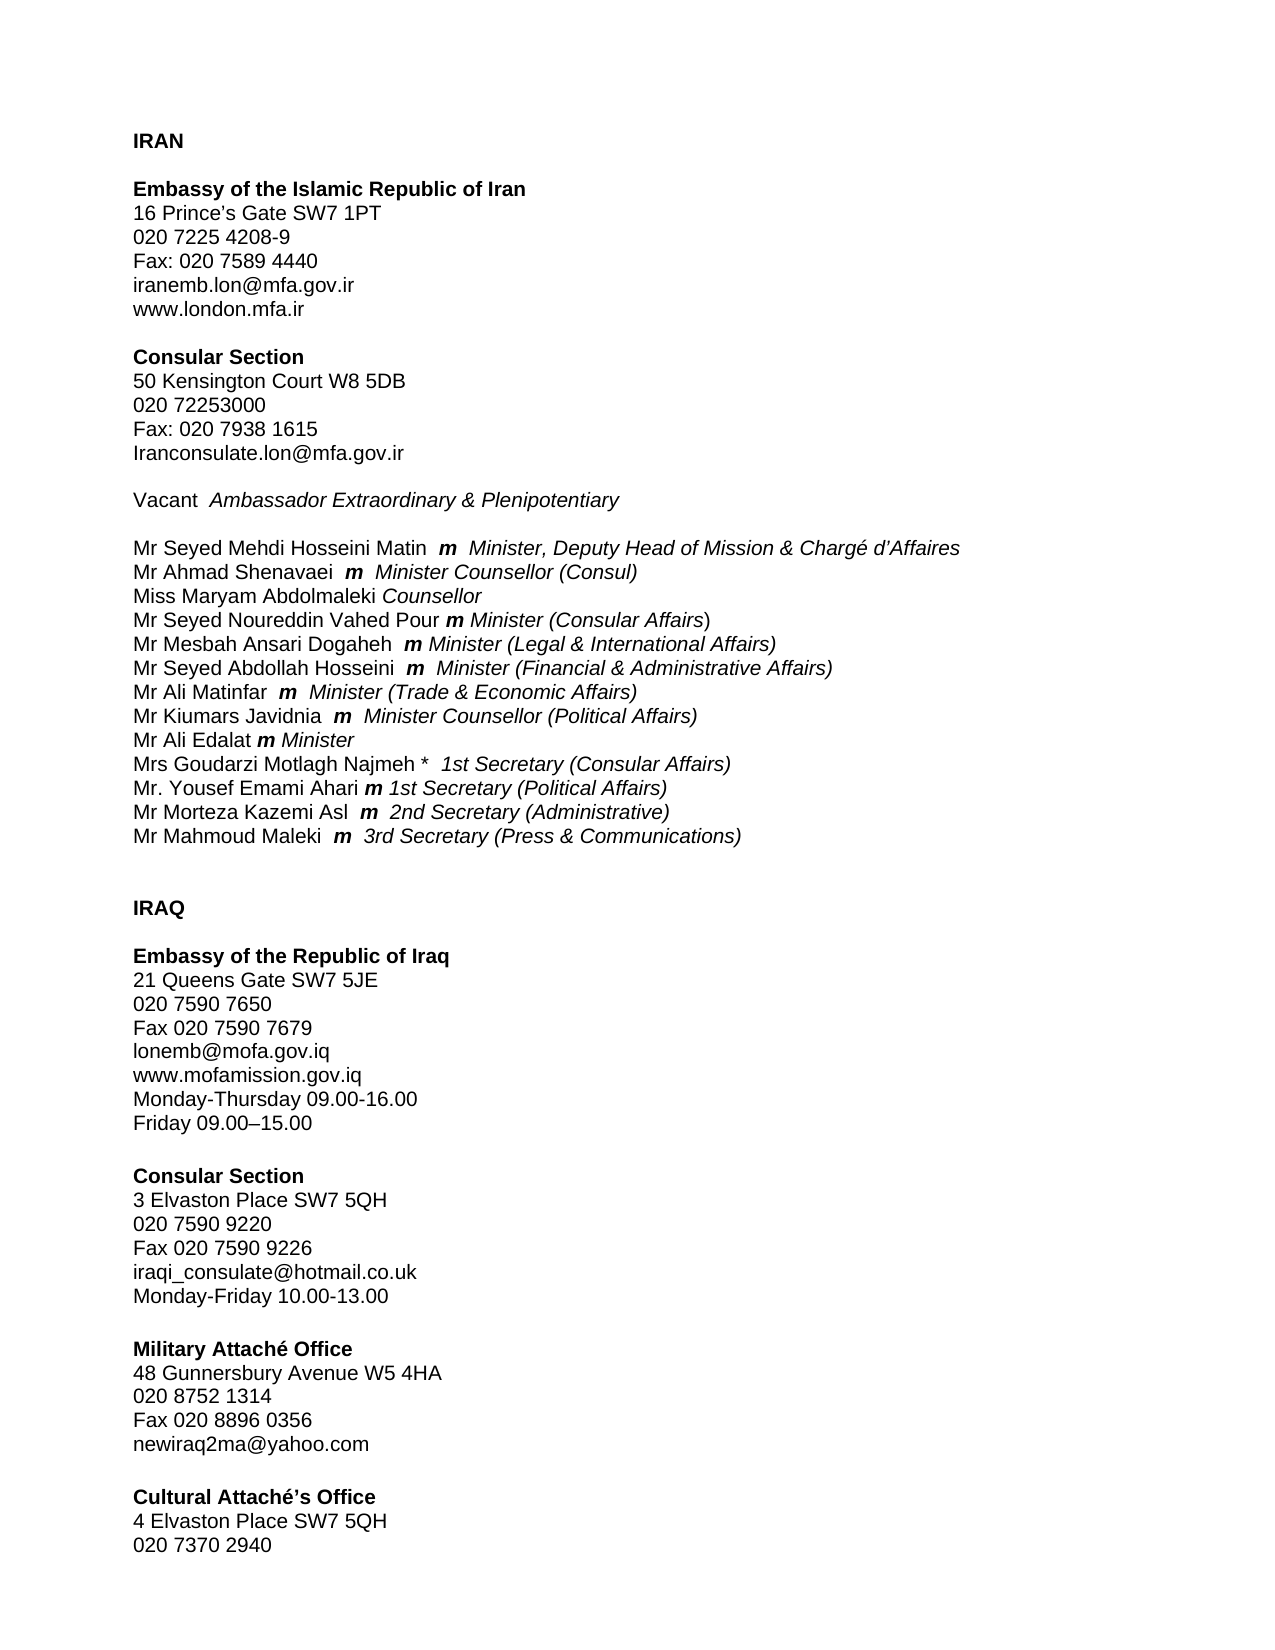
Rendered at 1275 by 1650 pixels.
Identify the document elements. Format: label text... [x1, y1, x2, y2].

text Fax: 020 7938 1615 [133, 416, 1181, 440]
text 21 Queens Gate SW7 5JE [133, 967, 1181, 991]
text 020 7225 4208-9 [133, 225, 1181, 249]
text IRAQ [133, 896, 1181, 919]
text IRAN [133, 129, 1181, 153]
text 48 Gunnersbury Avenue W5 4HA [133, 1360, 1181, 1384]
text lonemb@mofa.gov.iq [133, 1039, 1181, 1063]
text Fax 020 8896 0356 [133, 1408, 1181, 1432]
text Consular Section [133, 1164, 1181, 1188]
text iranemb.lon@mfa.gov.ir [133, 273, 1181, 297]
text 020 72253000 [133, 392, 1181, 416]
text Monday-Thursday 09.00-16.00 [133, 1087, 1181, 1111]
text Iranconsulate.lon@mfa.gov.ir [133, 440, 1181, 464]
text Monday-Friday 10.00-13.00 [133, 1284, 1181, 1308]
text Mr Ali Matinfar m Minister (Trade & Economic Affairs) [133, 680, 1181, 704]
text Mr Ahmad Shenavaei m Minister Counsellor (Consul) [133, 560, 1181, 584]
text 020 7590 9220 [133, 1212, 1181, 1236]
text 4 Elvaston Place SW7 5QH [133, 1509, 1181, 1533]
text Consular Section [133, 344, 1181, 368]
text Fax: 020 7589 4440 [133, 249, 1181, 273]
text 020 8752 1314 [133, 1384, 1181, 1408]
text www.london.mfa.ir [133, 297, 1181, 321]
text Mr. Yousef Emami Ahari m 1st Secretary (Political Affairs) [133, 776, 1181, 800]
text Vacant Ambassador Extraordinary & Plenipotentiary [133, 488, 1181, 512]
text Cultural Attaché’s Office [133, 1485, 1181, 1509]
text Military Attaché Office [133, 1336, 1181, 1360]
text 020 7370 2940 [133, 1533, 1181, 1557]
text newiraq2ma@yahoo.com [133, 1432, 1181, 1456]
text Friday 09.00–15.00 [133, 1111, 1181, 1135]
text Mr Ali Edalat m Minister [133, 728, 1181, 752]
text Embassy of the Islamic Republic of Iran [133, 177, 1181, 201]
text Mr Morteza Kazemi Asl m 2nd Secretary (Administrative) [133, 800, 1181, 824]
text Mr Kiumars Javidnia m Minister Counsellor (Political Affairs) [133, 704, 1181, 728]
text Mr Seyed Abdollah Hosseini m Minister (Financial & Administrative Affairs) [133, 656, 1181, 680]
text 3 Elvaston Place SW7 5QH [133, 1188, 1181, 1212]
text Mr Mesbah Ansari Dogaheh m Minister (Legal & International Affairs) [133, 632, 1181, 656]
text Embassy of the Republic of Iraq [133, 943, 1181, 967]
text Mr Seyed Noureddin Vahed Pour m Minister (Consular Affairs) [133, 608, 1181, 632]
text Fax 020 7590 7679 [133, 1015, 1181, 1039]
text iraqi_consulate@hotmail.co.uk [133, 1260, 1181, 1284]
text 16 Prince’s Gate SW7 1PT [133, 201, 1181, 225]
text Fax 020 7590 9226 [133, 1236, 1181, 1260]
text Mr Seyed Mehdi Hosseini Matin m Minister, Deputy Head of Mission & Chargé d’Affaires [133, 536, 1181, 560]
text Mrs Goudarzi Motlagh Najmeh * 1st Secretary (Consular Affairs) [133, 752, 1181, 776]
text www.mofamission.gov.iq [133, 1063, 1181, 1087]
text 020 7590 7650 [133, 991, 1181, 1015]
text Miss Maryam Abdolmaleki Counsellor [133, 584, 1181, 608]
text Mr Mahmoud Maleki m 3rd Secretary (Press & Communications) [133, 824, 1181, 848]
text 50 Kensington Court W8 5DB [133, 368, 1181, 392]
